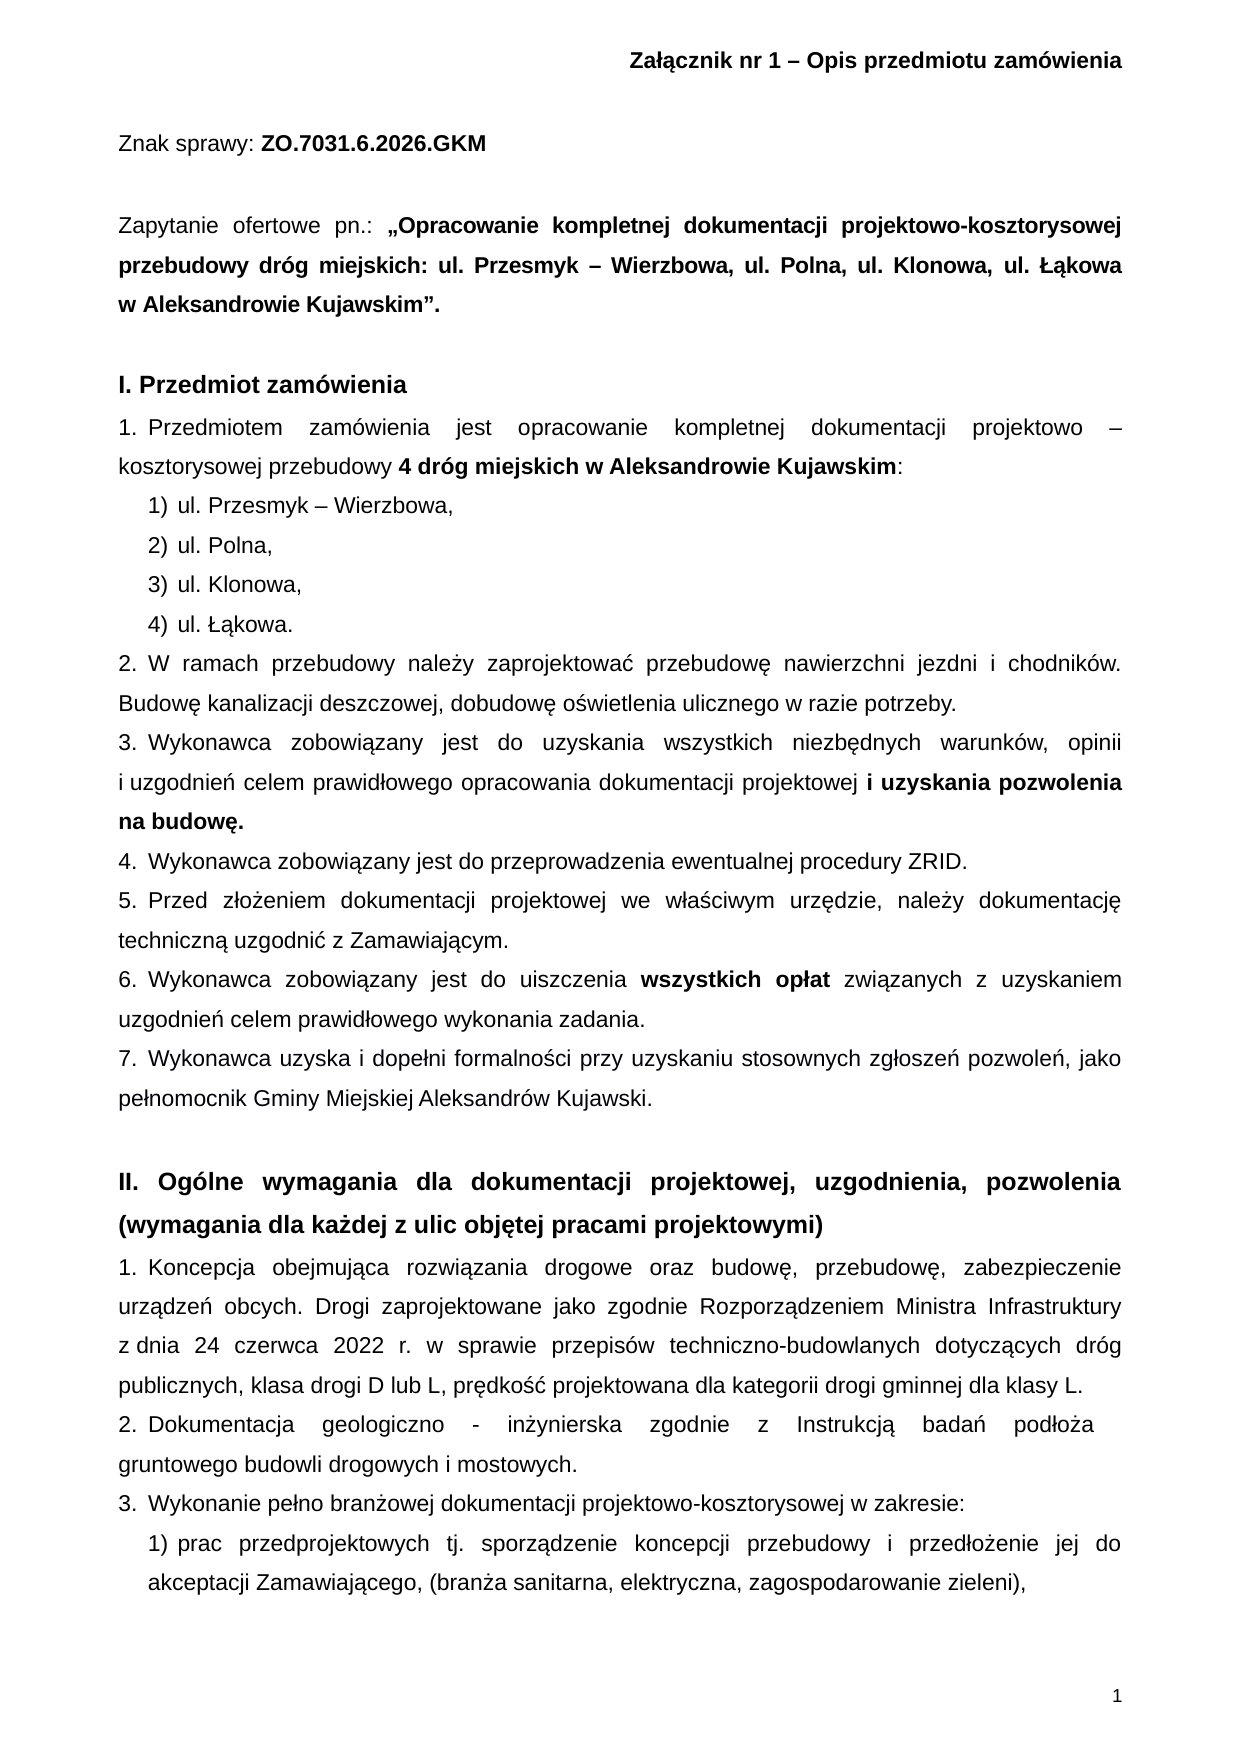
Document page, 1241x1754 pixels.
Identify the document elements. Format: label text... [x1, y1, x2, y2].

list Wykonawca zobowiązany jest do przeprowadzenia ewentualnej procedury ZRID. [118, 848, 1122, 874]
text Znak sprawy: ZO.7031.6.2026.GKM [118, 130, 1122, 156]
list Wykonawca zobowiązany jest do uzyskania wszystkich niezbędnych warunków, opinii i uzgodnień celem prawidłowego opracowania dokumentacji projektowej i uzyskania pozwolenia na budowę. [118, 729, 1122, 835]
text Załącznik nr 1 – Opis przedmiotu zamówienia [118, 47, 1122, 74]
list ul. Polna, [148, 532, 1122, 558]
list W ramach przebudowy należy zaprojektować przebudowę nawierzchni jezdni i chodników. Budowę kanalizacji deszczowej, dobudowę oświetlenia ulicznego w razie potrzeby. [118, 650, 1122, 716]
list ul. Klonowa, [148, 571, 1122, 598]
list Wykonawca zobowiązany jest do uiszczenia wszystkich opłat związanych z uzyskaniem uzgodnień celem prawidłowego wykonania zadania. [118, 966, 1122, 1032]
list Koncepcja obejmująca rozwiązania drogowe oraz budowę, przebudowę, zabezpieczenie urządzeń obcych. Drogi zaprojektowane jako zgodnie Rozporządzeniem Ministra Infrastruktury z dnia 24 czerwca 2022 r. w sprawie przepisów techniczno-budowlanych dotyczących dróg publicznych, klasa drogi D lub L, prędkość projektowana dla kategorii drogi gminnej dla klasy L. [118, 1253, 1122, 1398]
list ul. Łąkowa. [148, 611, 1122, 637]
list ul. Przesmyk – Wierzbowa, [148, 492, 1122, 519]
text II. Ogólne wymagania dla dokumentacji projektowej, uzgodnienia, pozwolenia (wymagania dla każdej z ulic objętej pracami projektowymi) [118, 1167, 1122, 1239]
list Przedmiotem zamówienia jest opracowanie kompletnej dokumentacji projektowo – kosztorysowej przebudowy 4 dróg miejskich w Aleksandrowie Kujawskim: [118, 413, 1122, 479]
list Wykonawca uzyska i dopełni formalności przy uzyskaniu stosownych zgłoszeń pozwoleń, jako pełnomocnik Gminy Miejskiej Aleksandrów Kujawski. [118, 1045, 1122, 1111]
list prac przedprojektowych tj. sporządzenie koncepcji przebudowy i przedłożenie jej do akceptacji Zamawiającego, (branża sanitarna, elektryczna, zagospodarowanie zieleni), [148, 1530, 1122, 1596]
list Dokumentacja geologiczno - inżynierska zgodnie z Instrukcją badań podłoża gruntowego budowli drogowych i mostowych. [118, 1411, 1122, 1477]
list Przed złożeniem dokumentacji projektowej we właściwym urzędzie, należy dokumentację techniczną uzgodnić z Zamawiającym. [118, 887, 1122, 953]
text I. Przedmiot zamówienia [118, 370, 1122, 399]
text Zapytanie ofertowe pn.: „Opracowanie kompletnej dokumentacji projektowo-kosztorysowej przebudowy dróg miejskich: ul. Przesmyk – Wierzbowa, ul. Polna, ul. Klonowa, ul. Łąkowa w Aleksandrowie Kujawskim”. [118, 212, 1122, 318]
list Wykonanie pełno branżowej dokumentacji projektowo-kosztorysowej w zakresie: [118, 1490, 1122, 1517]
